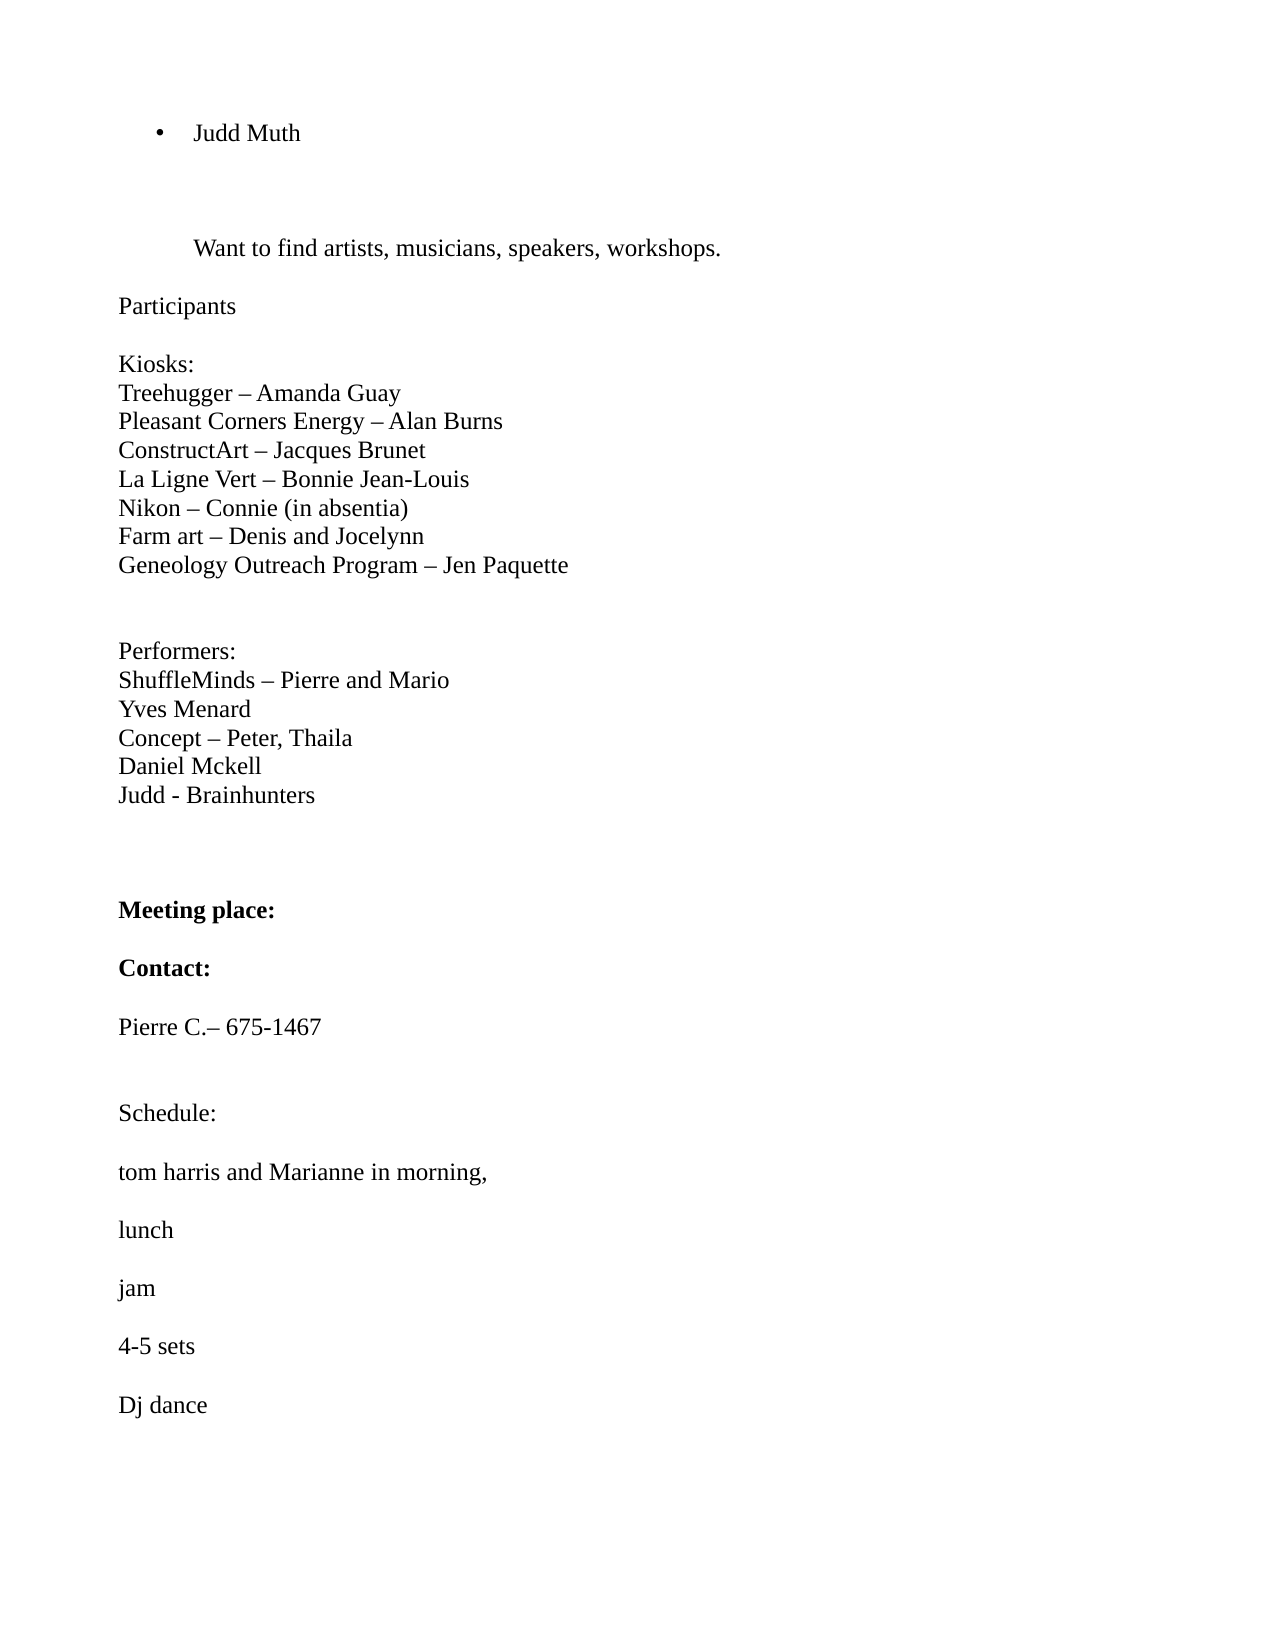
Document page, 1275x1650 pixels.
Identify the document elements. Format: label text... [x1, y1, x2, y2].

text 4-5 sets [118, 1331, 1157, 1360]
text Treehugger – Amanda Guay [118, 378, 1157, 406]
text Daniel Mckell [118, 751, 1157, 780]
text lunch [118, 1215, 1157, 1244]
text ConstructArt – Jacques Brunet [118, 435, 1157, 464]
text Yves Menard [118, 694, 1157, 723]
text Pleasant Corners Energy – Alan Burns [118, 406, 1157, 435]
text Judd - Brainhunters [118, 780, 1157, 809]
text Pierre C.– 675-1467 [118, 1012, 1157, 1040]
text jam [118, 1273, 1157, 1302]
text Kiosks: [118, 349, 1157, 378]
text Contact: [118, 953, 1157, 982]
text ShuffleMinds – Pierre and Mario [118, 665, 1157, 694]
text Concept – Peter, Thaila [118, 723, 1157, 751]
text La Ligne Vert – Bonnie Jean-Louis [118, 464, 1157, 493]
text Dj dance [118, 1390, 1157, 1418]
text Farm art – Denis and Jocelynn [118, 521, 1157, 550]
text Geneology Outreach Program – Jen Paquette [118, 550, 1157, 579]
list Judd Muth Want to find artists, musicians, speakers, workshops. [156, 118, 1157, 262]
text Meeting place: [118, 838, 1157, 924]
text Performers: [118, 636, 1157, 665]
text tom harris and Marianne in morning, [118, 1157, 1157, 1186]
text Nikon – Connie (in absentia) [118, 493, 1157, 521]
text Schedule: [118, 1070, 1157, 1127]
text Participants [118, 291, 1157, 320]
